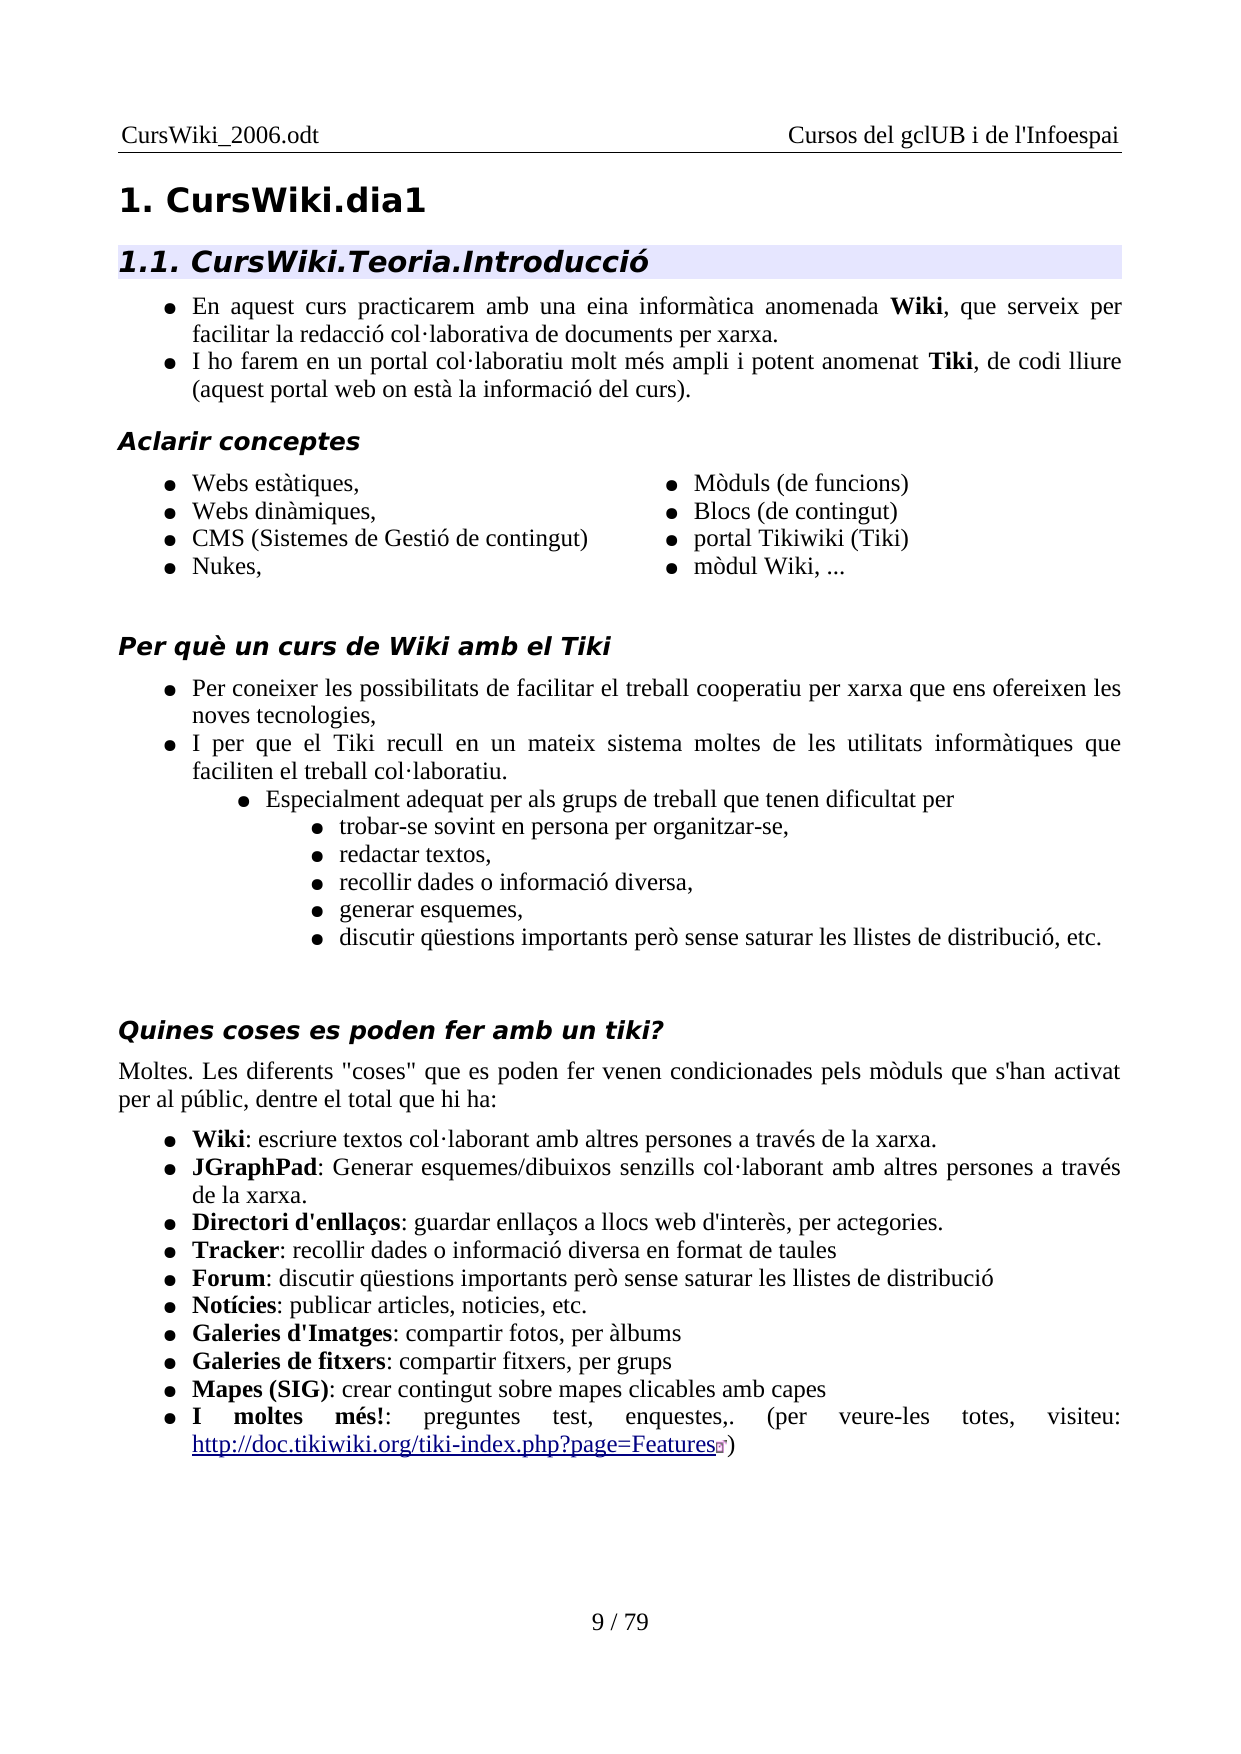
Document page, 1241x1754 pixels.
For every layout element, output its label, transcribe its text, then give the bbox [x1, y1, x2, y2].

list Per coneixer les possibilitats de facilitar el treball cooperatiu per xarxa que ens ofereixen les noves tecnologies, [162, 674, 1122, 729]
list Forum: discutir qüestions importants però sense saturar les llistes de distribució [162, 1264, 1122, 1292]
list trobar-se sovint en persona per organitzar-se, [309, 812, 1122, 840]
list I per que el Tiki recull en un mateix sistema moltes de les utilitats informàtiques que faciliten el treball col·laboratiu. [162, 729, 1122, 785]
list JGraphPad: Generar esquemes/dibuixos senzills col·laborant amb altres persones a través de la xarxa. [162, 1153, 1122, 1208]
subtitle Aclarir conceptes [118, 428, 1122, 457]
subtitle Per què un curs de Wiki amb el Tiki [118, 633, 1122, 661]
list En aquest curs practicarem amb una eina informàtica anomenada Wiki, que serveix per facilitar la redacció col·laborativa de documents per xarxa. [162, 292, 1122, 347]
list Notícies: publicar articles, noticies, etc. [162, 1292, 1122, 1319]
list I ho farem en un portal col·laboratiu molt més ampli i potent anomenat Tiki, de codi lliure (aquest portal web on està la informació del curs). [162, 347, 1122, 403]
list redactar textos, [309, 840, 1122, 868]
list Directori d'enllaços: guardar enllaços a llocs web d'interès, per actegories. [162, 1208, 1122, 1236]
table_header Mòduls (de funcions) Blocs (de contingut) portal Tikiwiki (Tiki) mòdul Wiki, ... [620, 469, 1122, 580]
subtitle 1.1. CursWiki.Teoria.Introducció [118, 245, 1122, 279]
picture [716, 1440, 727, 1453]
list Especialment adequat per als grups de treball que tenen dificultat per [236, 785, 1122, 812]
list Tracker: recollir dades o informació diversa en format de taules [162, 1236, 1122, 1264]
subtitle Quines coses es poden fer amb un tiki? [118, 1016, 1122, 1045]
text Moltes. Les diferents "coses" que es poden fer venen condicionades pels mòduls que s'han activat per al públic, dentre el total que hi ha: [118, 1057, 1122, 1113]
list discutir qüestions importants però sense saturar les llistes de distribució, etc. [309, 923, 1122, 951]
list I moltes més!: preguntes test, enquestes,. (per veure-les totes, visiteu: http://doc.tikiwiki.org/tiki-index.php?page=Features) [162, 1402, 1122, 1458]
list Galeries de fitxers: compartir fitxers, per grups [162, 1347, 1122, 1375]
list recollir dades o informació diversa, [309, 868, 1122, 896]
list Galeries d'Imatges: compartir fotos, per àlbums [162, 1319, 1122, 1347]
list generar esquemes, [309, 896, 1122, 923]
table_header Webs estàtiques, Webs dinàmiques, CMS (Sistemes de Gestió de contingut) Nukes, [118, 469, 620, 580]
list Wiki: escriure textos col·laborant amb altres persones a través de la xarxa. [162, 1125, 1122, 1153]
list Mapes (SIG): crear contingut sobre mapes clicables amb capes [162, 1375, 1122, 1402]
subtitle 1. CursWiki.dia1 [118, 181, 1122, 220]
